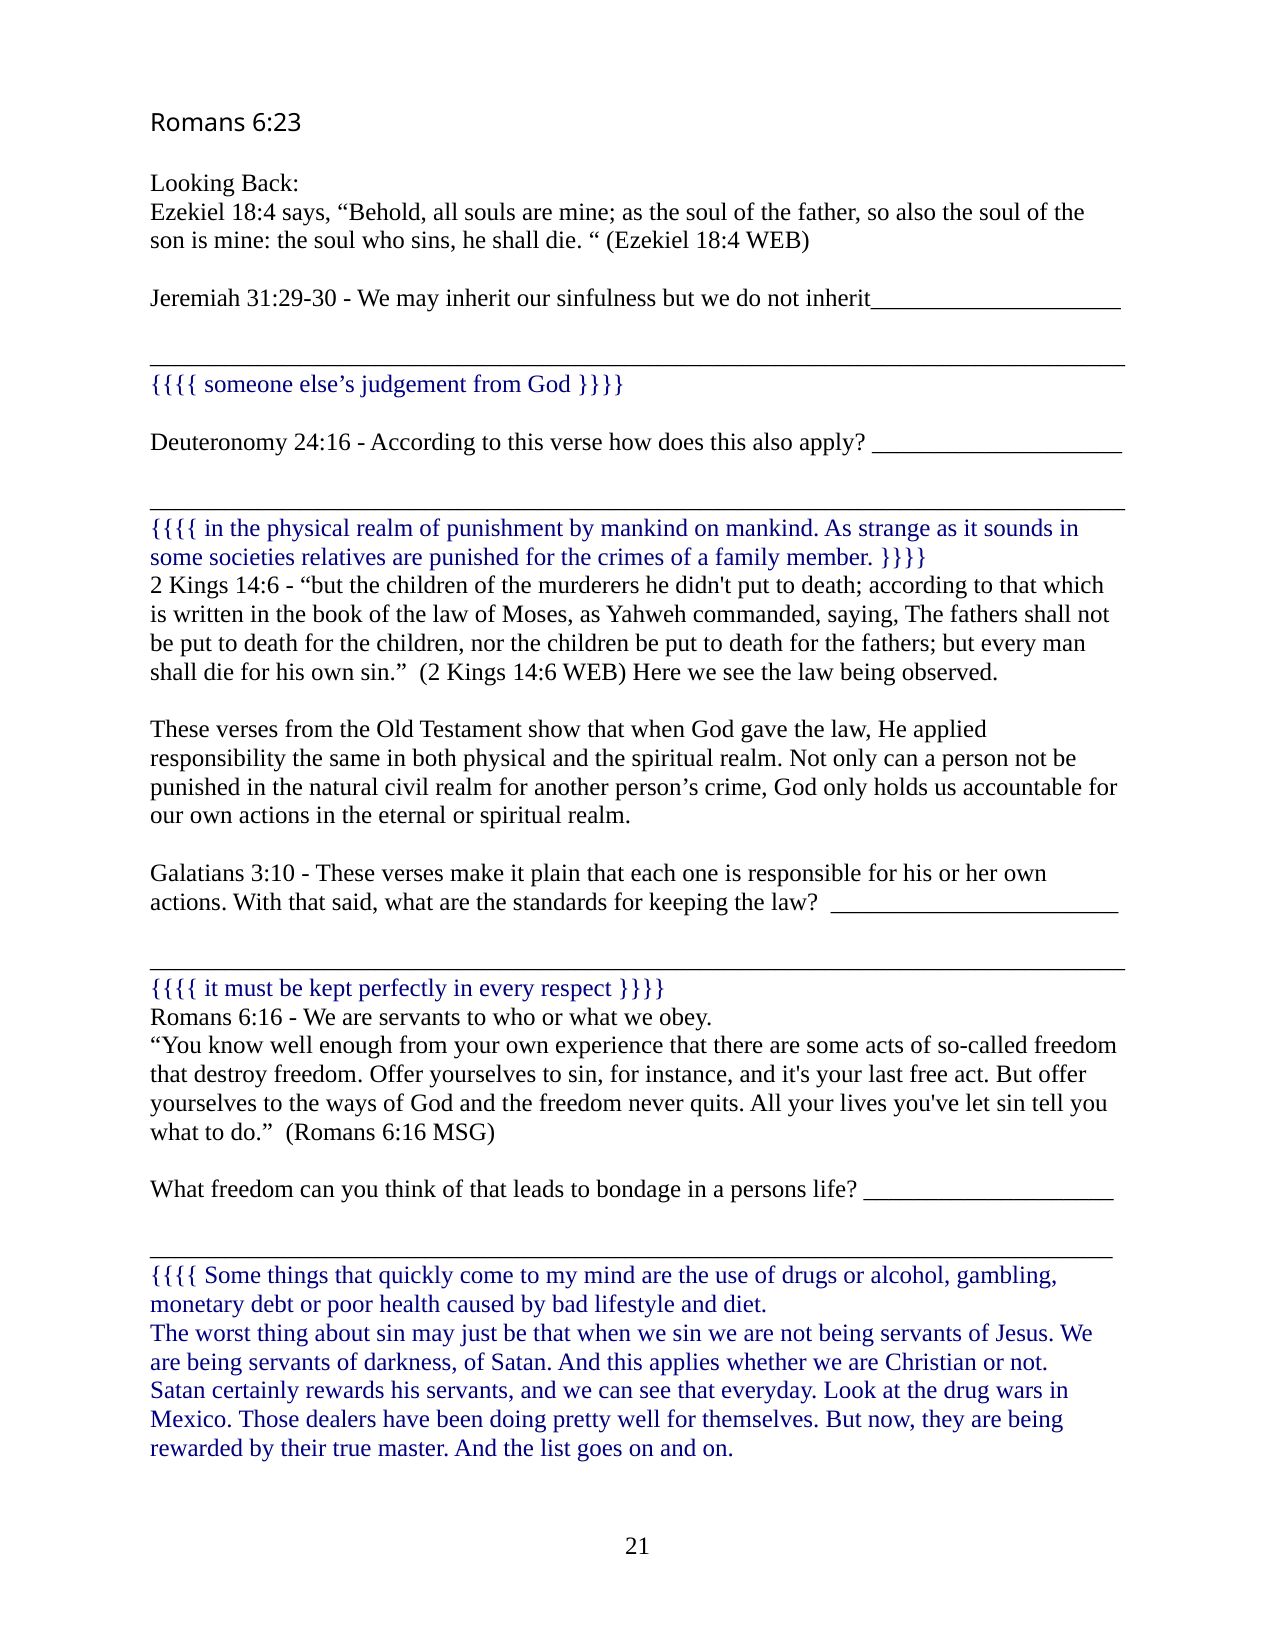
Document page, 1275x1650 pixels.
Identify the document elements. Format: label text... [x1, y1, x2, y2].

text Ezekiel 18:4 says, “Behold, all souls are mine; as the soul of the father, so also the soul of the son is mine: the soul who sins, he shall die. “ (Ezekiel 18:4 WEB) [150, 197, 1125, 254]
text What freedom can you think of that leads to bondage in a persons life? ____________________ [150, 1174, 1125, 1203]
text 2 Kings 14:6 - “but the children of the murderers he didn't put to death; according to that which is written in the book of the law of Moses, as Yahweh commanded, saying, The fathers shall not be put to death for the children, nor the children be put to death for the fathers; but every man shall die for his own sin.” (2 Kings 14:6 WEB) Here we see the law being observed. [150, 570, 1125, 685]
text These verses from the Old Testament show that when God gave the law, He applied responsibility the same in both physical and the spiritual realm. Not only can a person not be punished in the natural civil realm for another person’s crime, God only holds us accountable for our own actions in the eternal or spiritual realm. [150, 714, 1125, 829]
text The worst thing about sin may just be that when we sin we are not being servants of Jesus. We are being servants of darkness, of Satan. And this applies whether we are Christian or not. [150, 1318, 1125, 1375]
text ______________________________________________________________________________ [150, 944, 1125, 969]
text ______________________________________________________________________________ [150, 340, 1125, 365]
text _____________________________________________________________________________ [150, 1232, 1125, 1260]
text Deuteronomy 24:16 - According to this verse how does this also apply? ____________________ [150, 427, 1125, 455]
text Looking Back: [150, 168, 1125, 197]
text Romans 6:16 - We are servants to who or what we obey. [150, 1002, 1125, 1030]
text Jeremiah 31:29-30 - We may inherit our sinfulness but we do not inherit____________________ [150, 283, 1125, 312]
text {{{{ in the physical realm of punishment by mankind on mankind. As strange as it sounds in some societies relatives are punished for the crimes of a family member. }}}} [150, 513, 1125, 570]
text Galatians 3:10 - These verses make it plain that each one is responsible for his or her own actions. With that said, what are the standards for keeping the law? _______________________ [150, 858, 1125, 915]
text {{{{ it must be kept perfectly in every respect }}}} [150, 973, 1125, 1002]
text {{{{ Some things that quickly come to my mind are the use of drugs or alcohol, gambling, monetary debt or poor health caused by bad lifestyle and diet. [150, 1260, 1125, 1318]
text {{{{ someone else’s judgement from God }}}} [150, 369, 1125, 398]
text Romans 6:23 [150, 105, 1125, 139]
text Satan certainly rewards his servants, and we can see that everyday. Look at the drug wars in Mexico. Those dealers have been doing pretty well for themselves. But now, they are being rewarded by their true master. And the list goes on and on. [150, 1375, 1125, 1462]
text ______________________________________________________________________________ [150, 484, 1125, 509]
text “You know well enough from your own experience that there are some acts of so-called freedom that destroy freedom. Offer yourselves to sin, for instance, and it's your last free act. But offer yourselves to the ways of God and the freedom never quits. All your lives you've let sin tell you what to do.” (Romans 6:16 MSG) [150, 1030, 1125, 1145]
